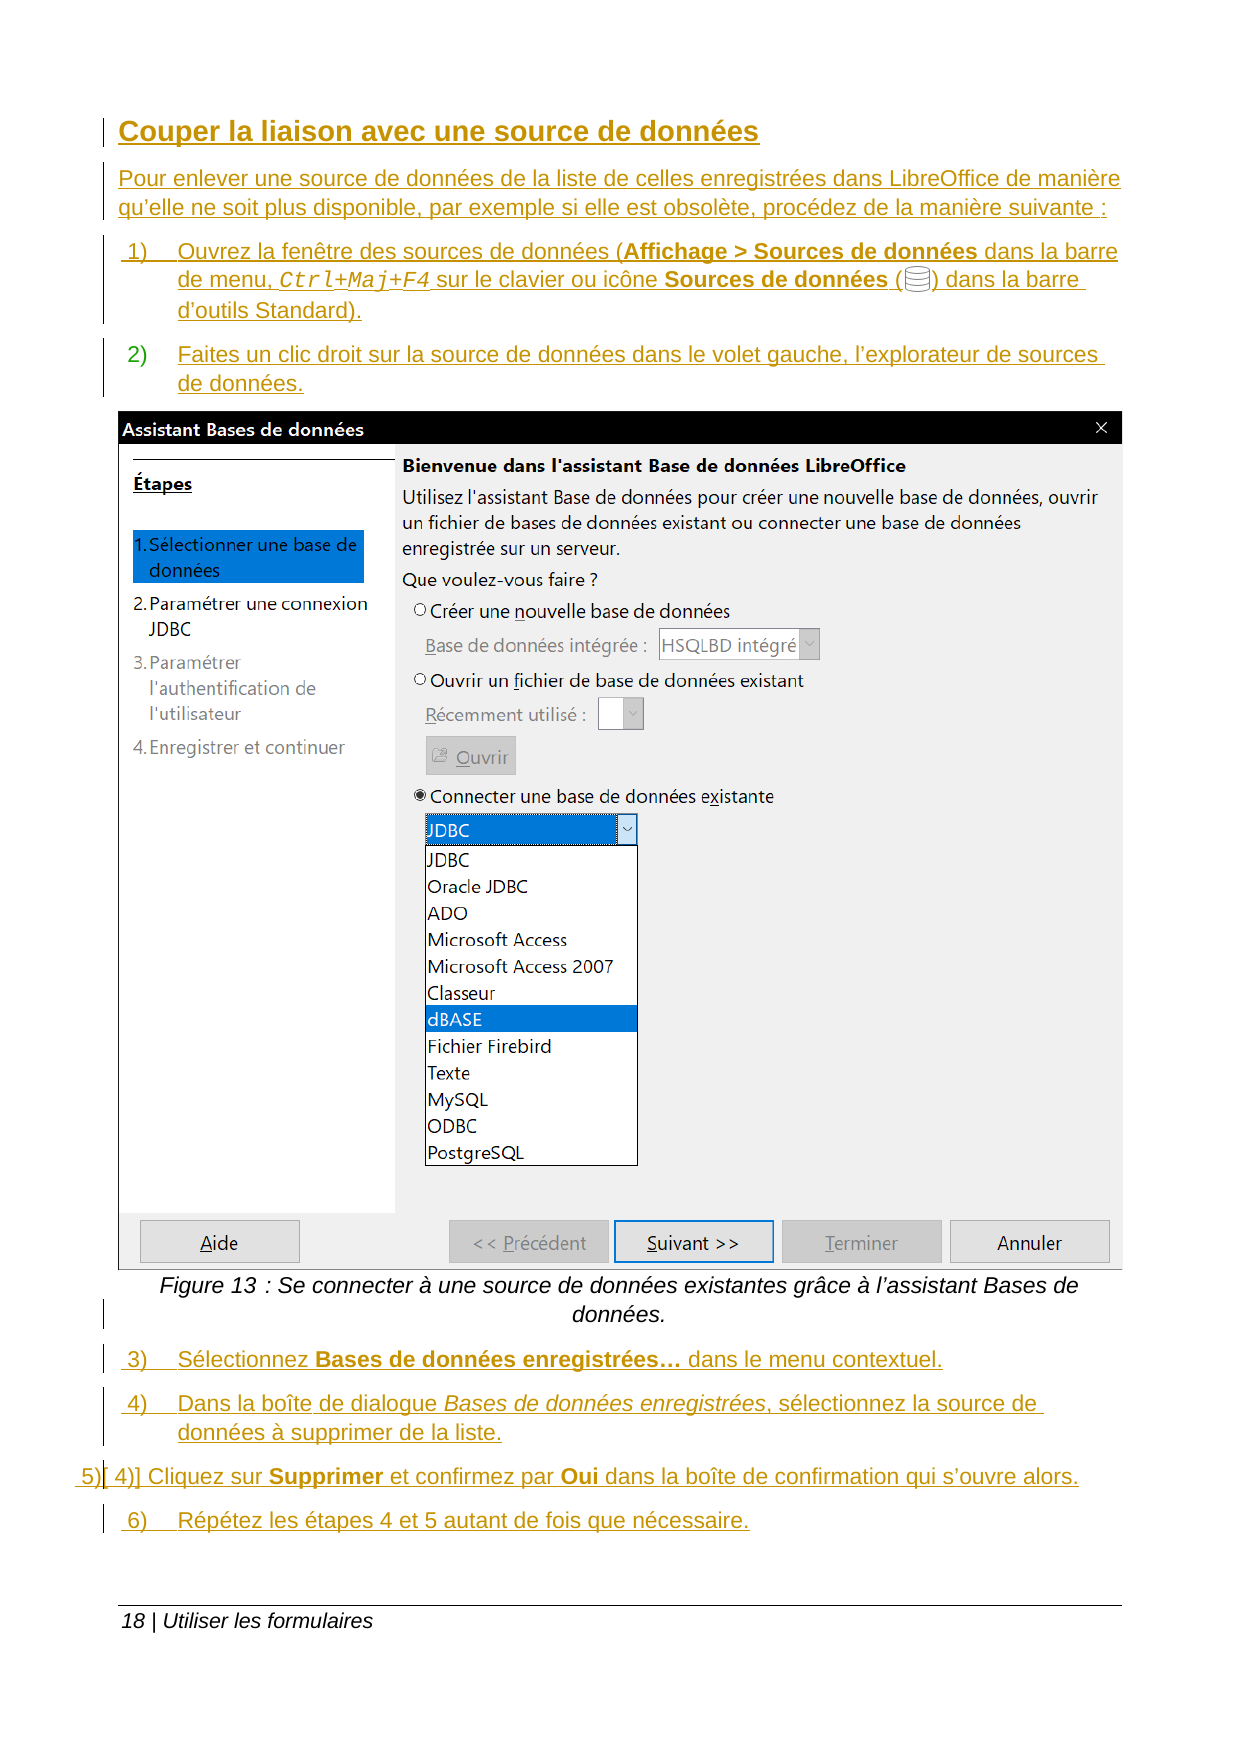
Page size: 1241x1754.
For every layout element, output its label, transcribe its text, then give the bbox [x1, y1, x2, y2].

subtitle Couper la liaison avec une source de données [118, 118, 1122, 147]
text Pour enlever une source de données de la liste de celles enregistrées dans LibreOffice de manière qu’elle ne soit plus disponible, par exemple si elle est obsolète, procédez de la manière suivante : [118, 162, 1122, 220]
text Figure 13 : Se connecter à une source de données existantes grâce à l’assistant Bases de données. [118, 1270, 1122, 1329]
list Dans la boîte de dialogue Bases de données enregistrées, sélectionnez la source de données à supprimer de la liste. [148, 1387, 1122, 1446]
picture [118, 411, 1123, 1270]
list Sélectionnez Bases de données enregistrées… dans le menu contextuel. [148, 1343, 1122, 1373]
list Cliquez sur Supprimer et confirmez par Oui dans la boîte de confirmation qui s’ouvre alors. [148, 1460, 1122, 1489]
picture [902, 263, 932, 294]
list Répétez les étapes 4 et 5 autant de fois que nécessaire. [148, 1504, 1122, 1533]
list Ouvrez la fenêtre des sources de données (Affichage > Sources de données dans la barre de menu, Ctrl+Maj+F4 sur le clavier ou icône Sources de données () dans la barre d’outils Standard). [148, 235, 1122, 324]
list Faites un clic droit sur la source de données dans le volet gauche, l’explorateur de sources de données. [148, 338, 1122, 397]
